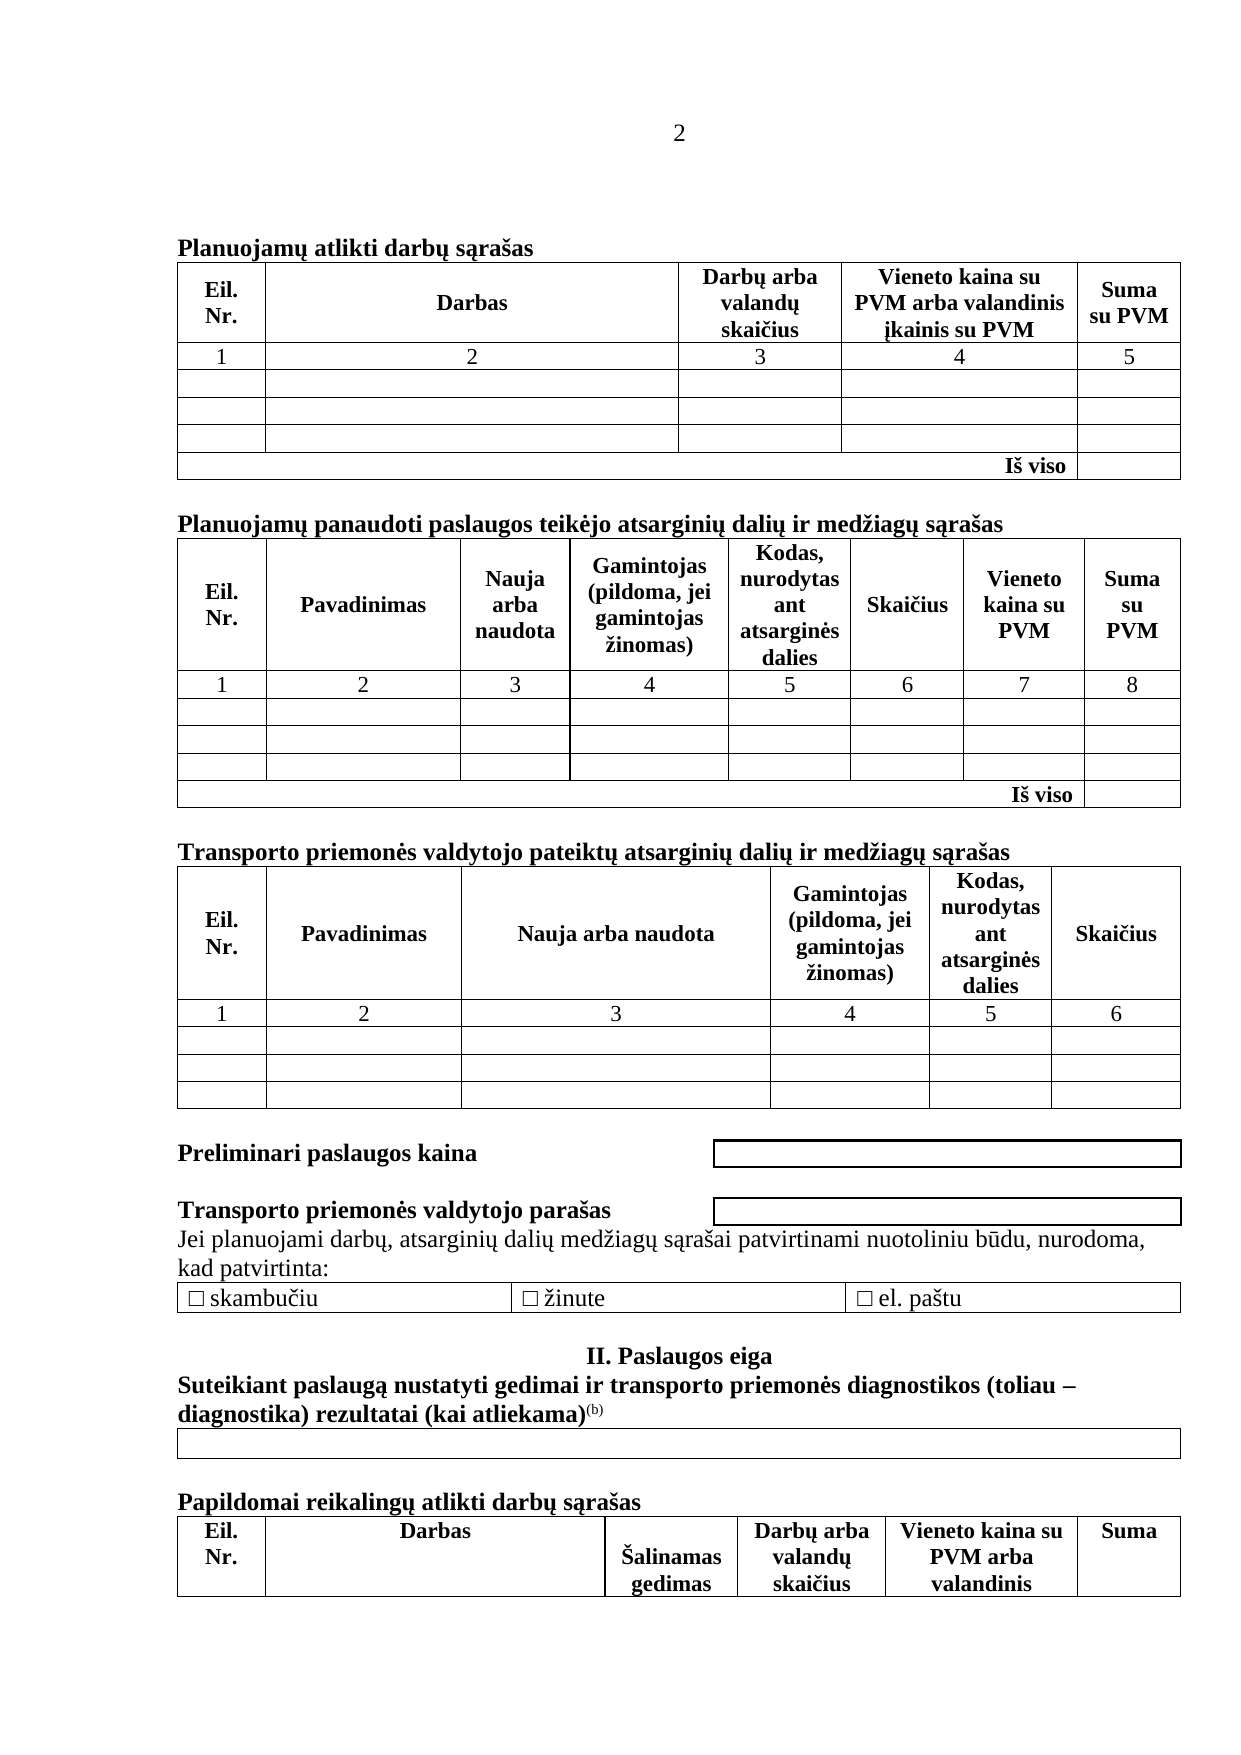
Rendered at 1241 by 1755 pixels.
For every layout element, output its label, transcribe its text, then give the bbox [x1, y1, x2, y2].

table_header Eil. Nr. [178, 1517, 265, 1596]
table_header □ skambučiu [178, 1283, 511, 1312]
table_cell 1 [178, 671, 266, 698]
table_cell [462, 1055, 770, 1081]
table_cell [930, 1027, 1051, 1053]
table_cell 2 [267, 671, 460, 698]
table_cell [178, 1082, 266, 1108]
table_cell 4 [842, 343, 1077, 369]
table_cell [729, 726, 850, 752]
text Transporto priemonės valdytojo parašas [177, 1196, 1181, 1224]
table_cell [1052, 1055, 1180, 1081]
table_cell 4 [571, 671, 728, 698]
table_cell [930, 1082, 1051, 1108]
table_header Darbas [266, 1517, 604, 1596]
table_header Gamintojas (pildoma, jei gamintojas žinomas) [771, 867, 929, 999]
table_header Nauja arba naudota [462, 867, 770, 999]
table_cell [1085, 754, 1180, 780]
table_cell Iš viso [178, 781, 1084, 807]
table_cell [679, 370, 841, 397]
table_cell [851, 699, 963, 725]
text Preliminari paslaugos kaina [177, 1138, 1181, 1167]
table_cell 3 [462, 1000, 770, 1026]
table_cell 1 [178, 1000, 266, 1026]
table_cell [842, 398, 1077, 424]
table_cell [1052, 1082, 1180, 1108]
table_cell [266, 398, 678, 424]
table_cell 1 [178, 343, 265, 369]
table_header Eil. Nr. [178, 263, 265, 342]
table_cell [462, 1027, 770, 1053]
table_cell [1078, 370, 1180, 397]
table_header Pavadinimas [267, 539, 460, 670]
table_cell [461, 699, 569, 725]
table_cell [267, 754, 460, 780]
table_cell [266, 370, 678, 397]
table_cell [571, 726, 728, 752]
table_cell [178, 726, 266, 752]
table_header Vieneto kaina su PVM arba valandinis [886, 1517, 1077, 1596]
table_cell [266, 425, 678, 452]
table_cell [1052, 1027, 1180, 1053]
table_cell 7 [964, 671, 1084, 698]
table_cell [267, 1082, 461, 1108]
table_cell [930, 1055, 1051, 1081]
table_header Pavadinimas [267, 867, 461, 999]
table_cell [842, 370, 1077, 397]
text Planuojamų atlikti darbų sąrašas [177, 233, 1181, 262]
table_header Suma su PVM [1085, 539, 1180, 670]
text Jei planuojami darbų, atsarginių dalių medžiagų sąrašai patvirtinami nuotoliniu būdu, nurodoma, kad patvirtinta: [177, 1224, 1181, 1282]
table_cell 2 [266, 343, 678, 369]
table_header [178, 1429, 1180, 1457]
table_cell 5 [729, 671, 850, 698]
table_cell [178, 370, 265, 397]
table_header Darbų arba valandų skaičius [738, 1517, 885, 1596]
table_cell [679, 425, 841, 452]
table_cell [771, 1055, 929, 1081]
table_cell 2 [267, 1000, 461, 1026]
table_cell [771, 1027, 929, 1053]
table_header Kodas, nurodytas ant atsarginės dalies [930, 867, 1051, 999]
table_cell [267, 1055, 461, 1081]
table_header Darbas [266, 263, 678, 342]
table_cell 5 [1078, 343, 1180, 369]
table_cell 4 [771, 1000, 929, 1026]
table_cell [679, 398, 841, 424]
table_header □ el. paštu [846, 1283, 1180, 1312]
table_header Kodas, nurodytas ant atsarginės dalies [729, 539, 850, 670]
table_cell [178, 1055, 266, 1081]
table_header Eil. Nr. [178, 867, 266, 999]
table_cell [178, 398, 265, 424]
text Planuojamų panaudoti paslaugos teikėjo atsarginių dalių ir medžiagų sąrašas [177, 509, 1181, 537]
table_cell Iš viso [178, 453, 1077, 479]
table_cell [178, 1027, 266, 1053]
table_cell [178, 699, 266, 725]
table_cell [461, 726, 569, 752]
table_cell [1085, 699, 1180, 725]
text Transporto priemonės valdytojo pateiktų atsarginių dalių ir medžiagų sąrašas [177, 837, 1181, 866]
table_cell 8 [1085, 671, 1180, 698]
table_cell 3 [461, 671, 569, 698]
table_header Gamintojas (pildoma, jei gamintojas žinomas) [571, 539, 728, 670]
table_cell [851, 726, 963, 752]
table_header Suma su PVM [1078, 263, 1180, 342]
table_cell [964, 699, 1084, 725]
table_cell [461, 754, 569, 780]
table_cell [729, 754, 850, 780]
table_cell [462, 1082, 770, 1108]
table_cell 5 [930, 1000, 1051, 1026]
text Suteikiant paslaugą nustatyti gedimai ir transporto priemonės diagnostikos (toliau – diagnostika) rezultatai (kai atliekama)(b) [177, 1370, 1181, 1428]
table_header Eil. Nr. [178, 539, 266, 670]
table_cell [267, 1027, 461, 1053]
table_cell [842, 425, 1077, 452]
table_cell 6 [851, 671, 963, 698]
table_cell 3 [679, 343, 841, 369]
table_cell [571, 754, 728, 780]
table_cell [1078, 398, 1180, 424]
table_header Suma [1078, 1517, 1180, 1596]
text Papildomai reikalingų atlikti darbų sąrašas [177, 1487, 1181, 1516]
table_cell [771, 1082, 929, 1108]
table_header Vieneto kaina su PVM [964, 539, 1084, 670]
table_cell [267, 699, 460, 725]
table_header Nauja arba naudota [461, 539, 569, 670]
text II. Paslaugos eiga [177, 1341, 1181, 1370]
table_cell [1085, 726, 1180, 752]
table_cell [178, 425, 265, 452]
table_cell [571, 699, 728, 725]
table_cell [1085, 781, 1180, 807]
table_cell [1078, 453, 1180, 479]
table_header Šalinamas gedimas [606, 1517, 737, 1596]
table_cell 6 [1052, 1000, 1180, 1026]
table_cell [851, 754, 963, 780]
table_header Skaičius [851, 539, 963, 670]
table_cell [964, 754, 1084, 780]
table_header Darbų arba valandų skaičius [679, 263, 841, 342]
table_cell [1078, 425, 1180, 452]
table_cell [267, 726, 460, 752]
table_cell [178, 754, 266, 780]
table_cell [964, 726, 1084, 752]
table_header Skaičius [1052, 867, 1180, 999]
table_cell [729, 699, 850, 725]
table_header Vieneto kaina su PVM arba valandinis įkainis su PVM [842, 263, 1077, 342]
table_header □ žinute [512, 1283, 845, 1312]
